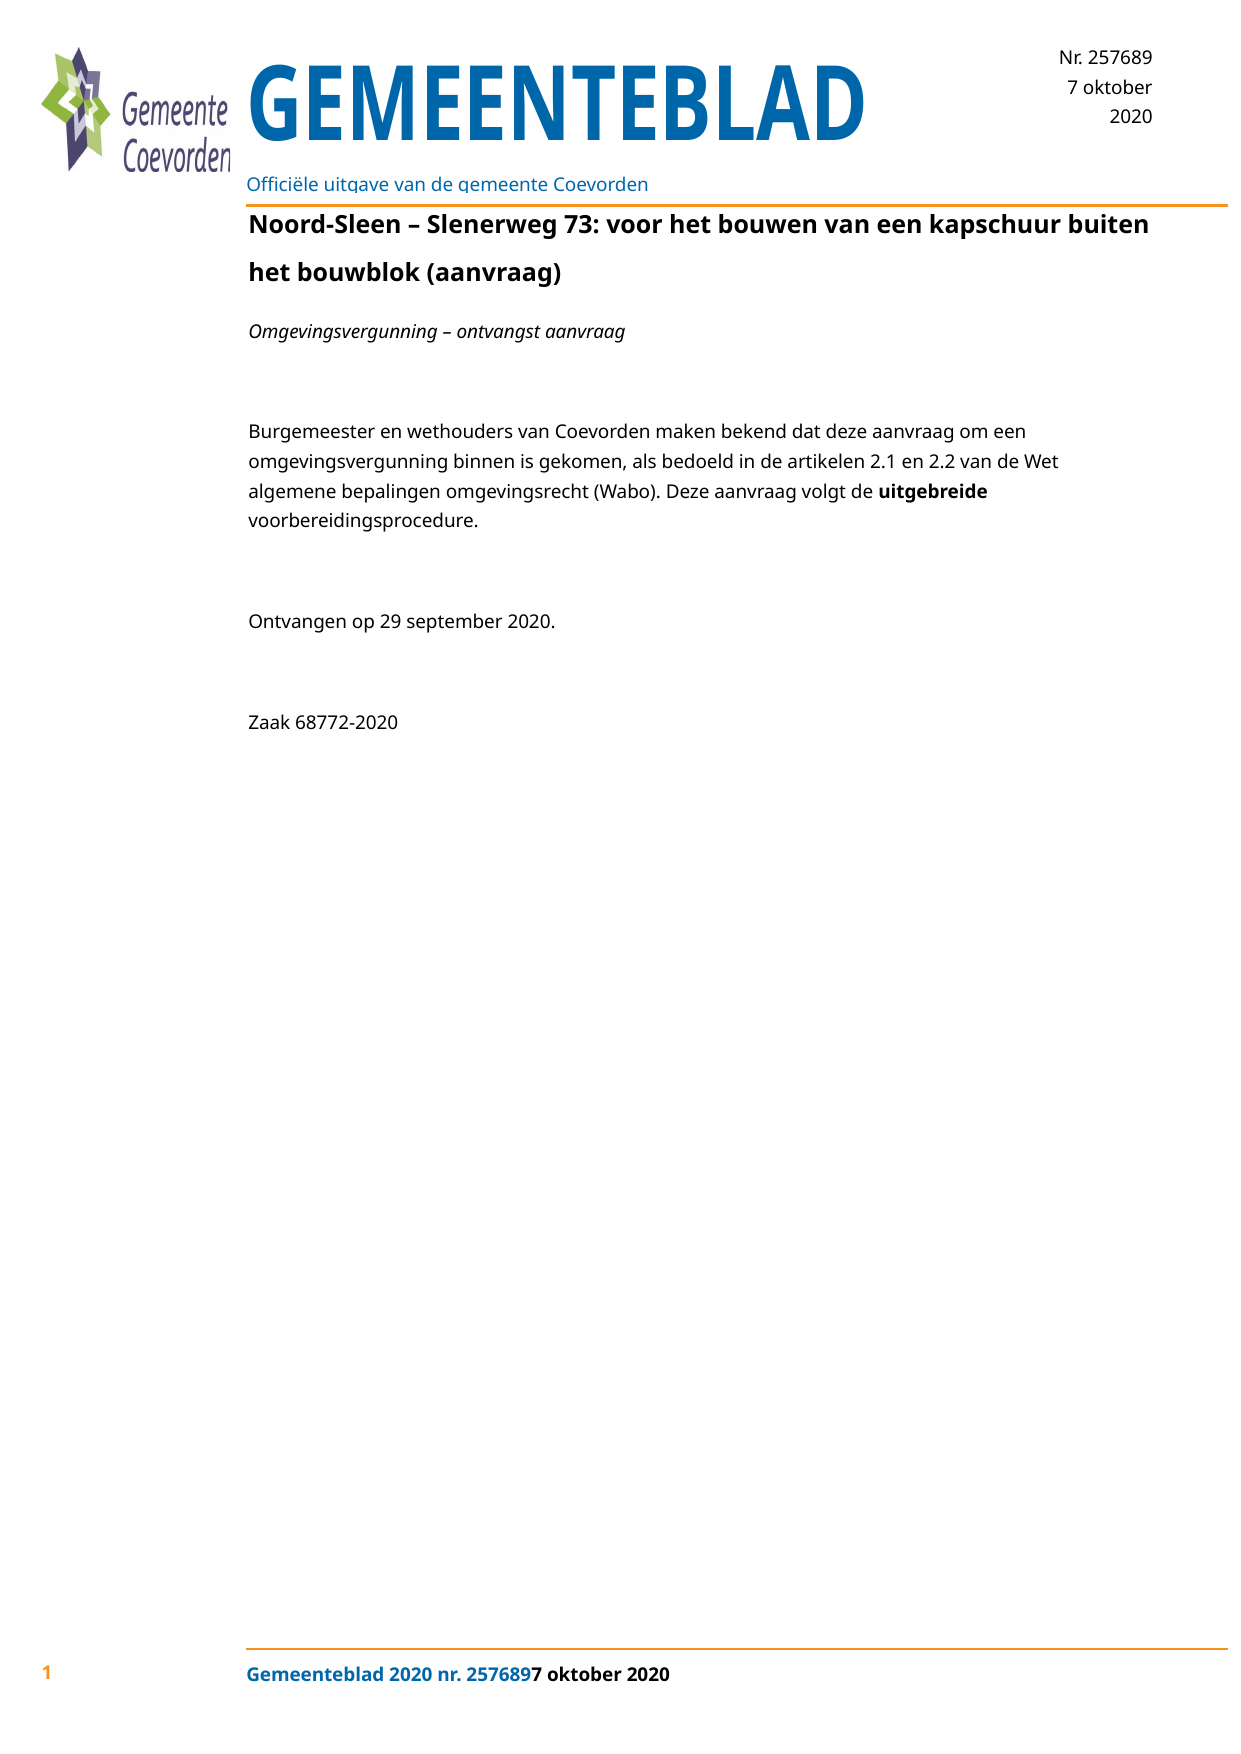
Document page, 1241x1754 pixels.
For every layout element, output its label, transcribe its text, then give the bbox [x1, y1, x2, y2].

text Burgemeester en wethouders van Coevorden maken bekend dat deze aanvraag om een omgevingsvergunning binnen is gekomen, als bedoeld in de artikelen 2.1 en 2.2 van de Wet algemene bepalingen omgevingsrecht (Wabo). Deze aanvraag volgt de uitgebreide voorbereidingsprocedure. [248, 419, 1152, 533]
picture [41, 47, 231, 172]
text Noord-Sleen – Slenerweg 73: voor het bouwen van een kapschuur buiten het bouwblok (aanvraag) [248, 207, 1152, 288]
text Omgevingsvergunning – ontvangst aanvraag [248, 318, 1152, 344]
text Zaak 68772-2020 [248, 709, 1152, 735]
text Ontvangen op 29 september 2020. [248, 608, 1152, 634]
